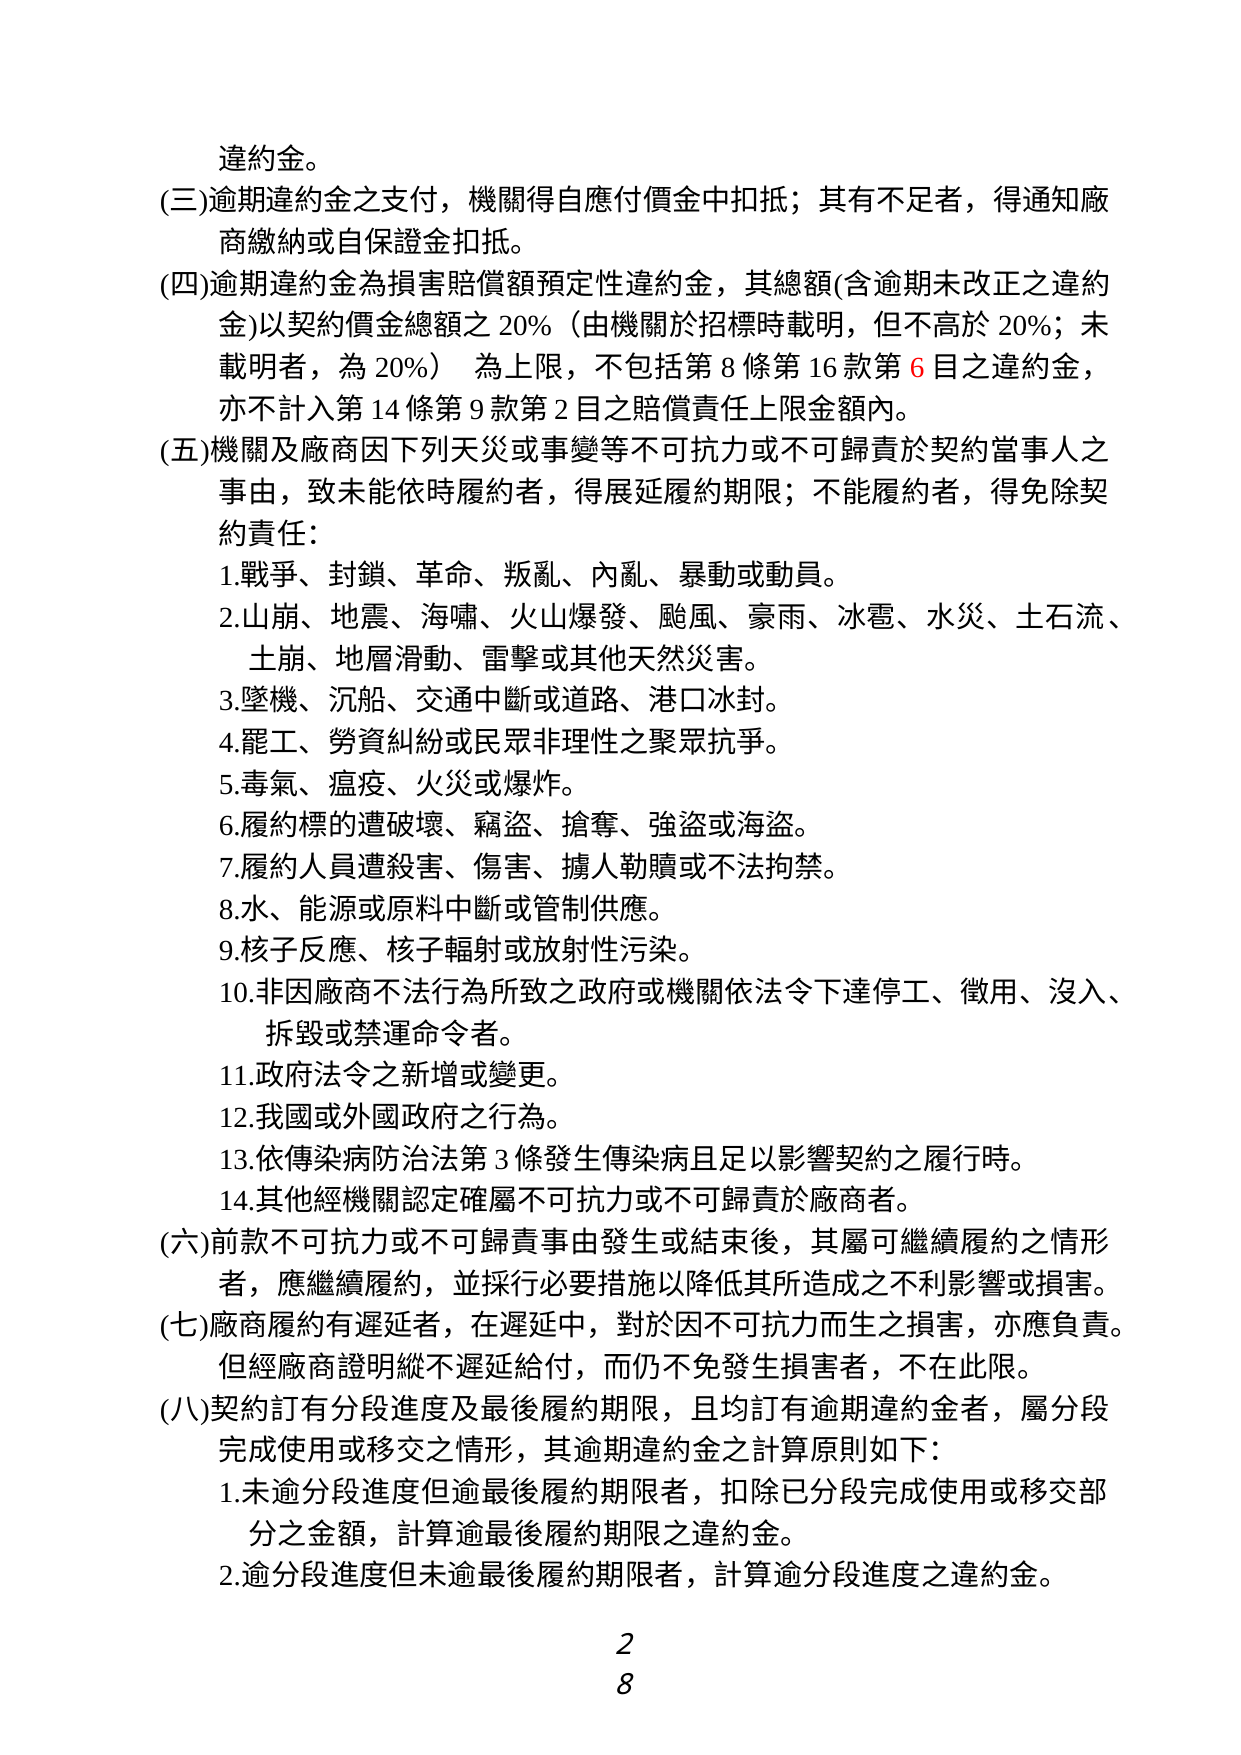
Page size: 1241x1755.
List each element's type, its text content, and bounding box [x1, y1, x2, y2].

text (八)契約訂有分段進度及最後履約期限，且均訂有逾期違約金者，屬分段完成使用或移交之情形，其逾期違約金之計算原則如下： [159, 1386, 1110, 1469]
text 12.我國或外國政府之行為。 [218, 1094, 1108, 1136]
text 2.山崩、地震、海嘯、火山爆發、颱風、豪雨、冰雹、水災、土石流、土崩、地層滑動、雷擊或其他天然災害。 [218, 594, 1108, 677]
text (五)機關及廠商因下列天災或事變等不可抗力或不可歸責於契約當事人之事由，致未能依時履約者，得展延履約期限；不能履約者，得免除契約責任： [159, 427, 1110, 552]
text 1.未逾分段進度但逾最後履約期限者，扣除已分段完成使用或移交部分之金額，計算逾最後履約期限之違約金。 [218, 1469, 1108, 1552]
text 9.核子反應、核子輻射或放射性污染。 [218, 927, 1108, 969]
text 8.水、能源或原料中斷或管制供應。 [218, 886, 1108, 927]
text (四)逾期違約金為損害賠償額預定性違約金，其總額(含逾期未改正之違約金)以契約價金總額之20%（由機關於招標時載明，但不高於20%；未載明者，為20%） 為上限，不包括第8條第16款第6目之違約金，亦不計入第14條第9款第2目之賠償責任上限金額內。 [159, 261, 1110, 427]
text (三)逾期違約金之支付，機關得自應付價金中扣抵；其有不足者，得通知廠商繳納或自保證金扣抵。 [159, 177, 1110, 261]
text 3.墜機、沉船、交通中斷或道路、港口冰封。 [218, 677, 1108, 719]
text 6.履約標的遭破壞、竊盜、搶奪、強盜或海盜。 [218, 802, 1108, 844]
text (七)廠商履約有遲延者，在遲延中，對於因不可抗力而生之損害，亦應負責。但經廠商證明縱不遲延給付，而仍不免發生損害者，不在此限。 [159, 1302, 1110, 1386]
text 5.毒氣、瘟疫、火災或爆炸。 [218, 761, 1108, 802]
text 2.逾分段進度但未逾最後履約期限者，計算逾分段進度之違約金。 [218, 1552, 1108, 1594]
text 4.罷工、勞資糾紛或民眾非理性之聚眾抗爭。 [218, 719, 1108, 761]
text 10.非因廠商不法行為所致之政府或機關依法令下達停工、徵用、沒入、拆毀或禁運命令者。 [218, 969, 1108, 1052]
text 13.依傳染病防治法第3條發生傳染病且足以影響契約之履行時。 [218, 1136, 1108, 1177]
text 1.戰爭、封鎖、革命、叛亂、內亂、暴動或動員。 [218, 552, 1108, 594]
text 14.其他經機關認定確屬不可抗力或不可歸責於廠商者。 [218, 1177, 1108, 1219]
text 7.履約人員遭殺害、傷害、擄人勒贖或不法拘禁。 [218, 844, 1108, 886]
text (六)前款不可抗力或不可歸責事由發生或結束後，其屬可繼續履約之情形者，應繼續履約，並採行必要措施以降低其所造成之不利影響或損害。 [159, 1219, 1110, 1302]
text 11.政府法令之新增或變更。 [218, 1052, 1108, 1094]
text 違約金。 [159, 136, 1110, 177]
